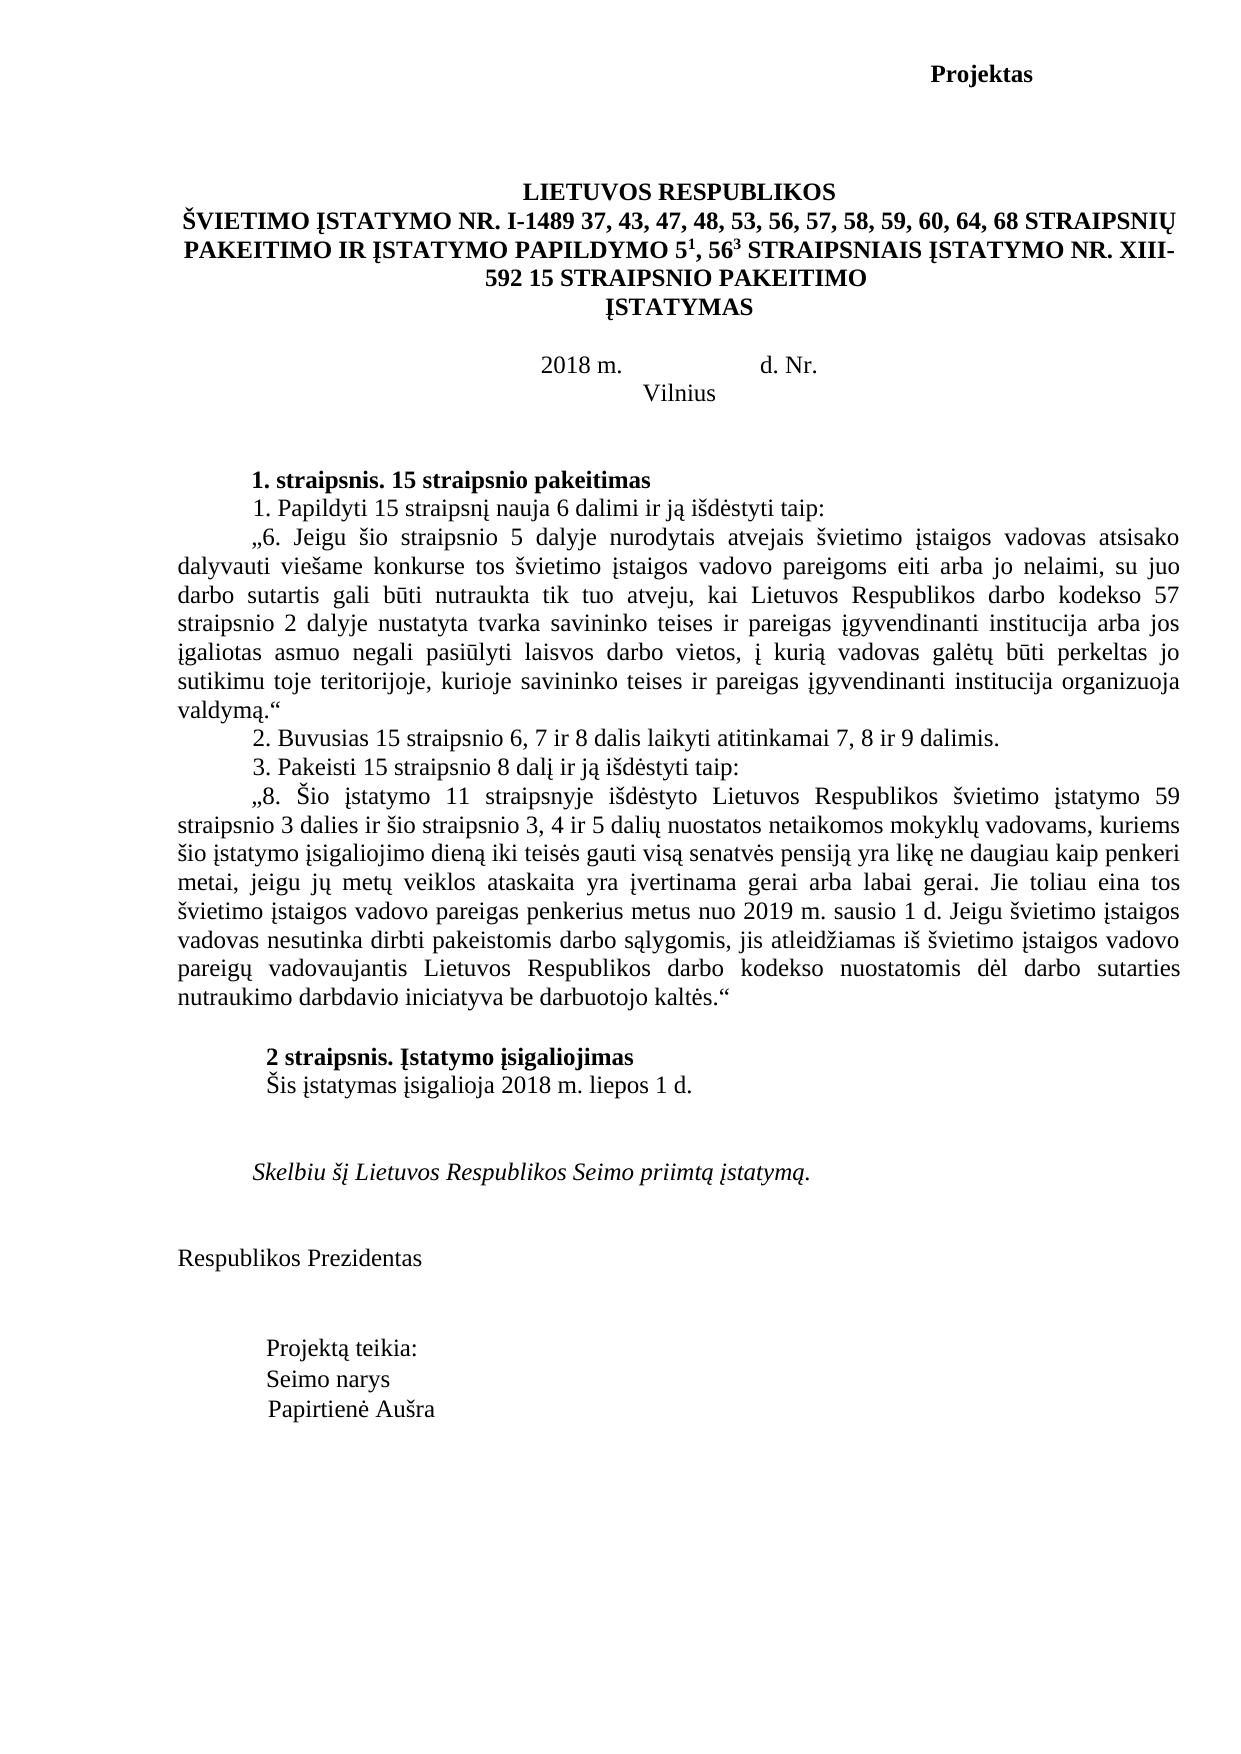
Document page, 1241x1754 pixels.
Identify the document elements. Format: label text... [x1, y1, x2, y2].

text 1. Papildyti 15 straipsnį nauja 6 dalimi ir ją išdėstyti taip: [252, 493, 1181, 522]
text „8. Šio įstatymo 11 straipsnyje išdėstyto Lietuvos Respublikos švietimo įstatymo 59 straipsnio 3 dalies ir šio straipsnio 3, 4 ir 5 dalių nuostatos netaikomos mokyklų vadovams, kuriems šio įstatymo įsigaliojimo dieną iki teisės gauti visą senatvės pensiją yra likę ne daugiau kaip penkeri metai, jeigu jų metų veiklos ataskaita yra įvertinama gerai arba labai gerai. Jie toliau eina tos švietimo įstaigos vadovo pareigas penkerius metus nuo 2019 m. sausio 1 d. Jeigu švietimo įstaigos vadovas nesutinka dirbti pakeistomis darbo sąlygomis, jis atleidžiamas iš švietimo įstaigos vadovo pareigų vadovaujantis Lietuvos Respublikos darbo kodekso nuostatomis dėl darbo sutarties nutraukimo darbdavio iniciatyva be darbuotojo kaltės.“ [177, 781, 1181, 1011]
text 1. straipsnis. 15 straipsnio pakeitimas [177, 465, 1181, 493]
text LIETUVOS RESPUBLIKOS [177, 177, 1181, 206]
text ĮSTATYMAS [177, 292, 1181, 321]
text „6. Jeigu šio straipsnio 5 dalyje nurodytais atvejais švietimo įstaigos vadovas atsisako dalyvauti viešame konkurse tos švietimo įstaigos vadovo pareigoms eiti arba jo nelaimi, su juo darbo sutartis gali būti nutraukta tik tuo atveju, kai Lietuvos Respublikos darbo kodekso 57 straipsnio 2 dalyje nustatyta tvarka savininko teises ir pareigas įgyvendinanti institucija arba jos įgaliotas asmuo negali pasiūlyti laisvos darbo vietos, į kurią vadovas galėtų būti perkeltas jo sutikimu toje teritorijoje, kurioje savininko teises ir pareigas įgyvendinanti institucija organizuoja valdymą.“ [177, 522, 1181, 723]
text Projektą teikia: [177, 1333, 1181, 1362]
text 2018 m. d. Nr. Vilnius [177, 350, 1181, 407]
text Šis įstatymas įsigalioja 2018 m. liepos 1 d. [177, 1070, 1181, 1099]
text ŠVIETIMO ĮSTATYMO NR. I-1489 37, 43, 47, 48, 53, 56, 57, 58, 59, 60, 64, 68 STRAIPSNIŲ PAKEITIMO IR ĮSTATYMO PAPILDYMO 51, 563 STRAIPSNIAIS ĮSTATYMO NR. XIII-592 15 straipsniO PAKEITIMO [177, 206, 1181, 292]
text Papirtienė Aušra [177, 1394, 1181, 1423]
text 2. Buvusias 15 straipsnio 6, 7 ir 8 dalis laikyti atitinkamai 7, 8 ir 9 dalimis. [252, 723, 1181, 752]
text Seimo narys [177, 1364, 1181, 1393]
text 2 straipsnis. Įstatymo įsigaliojimas [177, 1042, 1181, 1070]
text Skelbiu šį Lietuvos Respublikos Seimo priimtą įstatymą. [177, 1157, 1181, 1185]
text Respublikos Prezidentas [177, 1243, 1181, 1272]
text 3. Pakeisti 15 straipsnio 8 dalį ir ją išdėstyti taip: [252, 752, 1181, 781]
